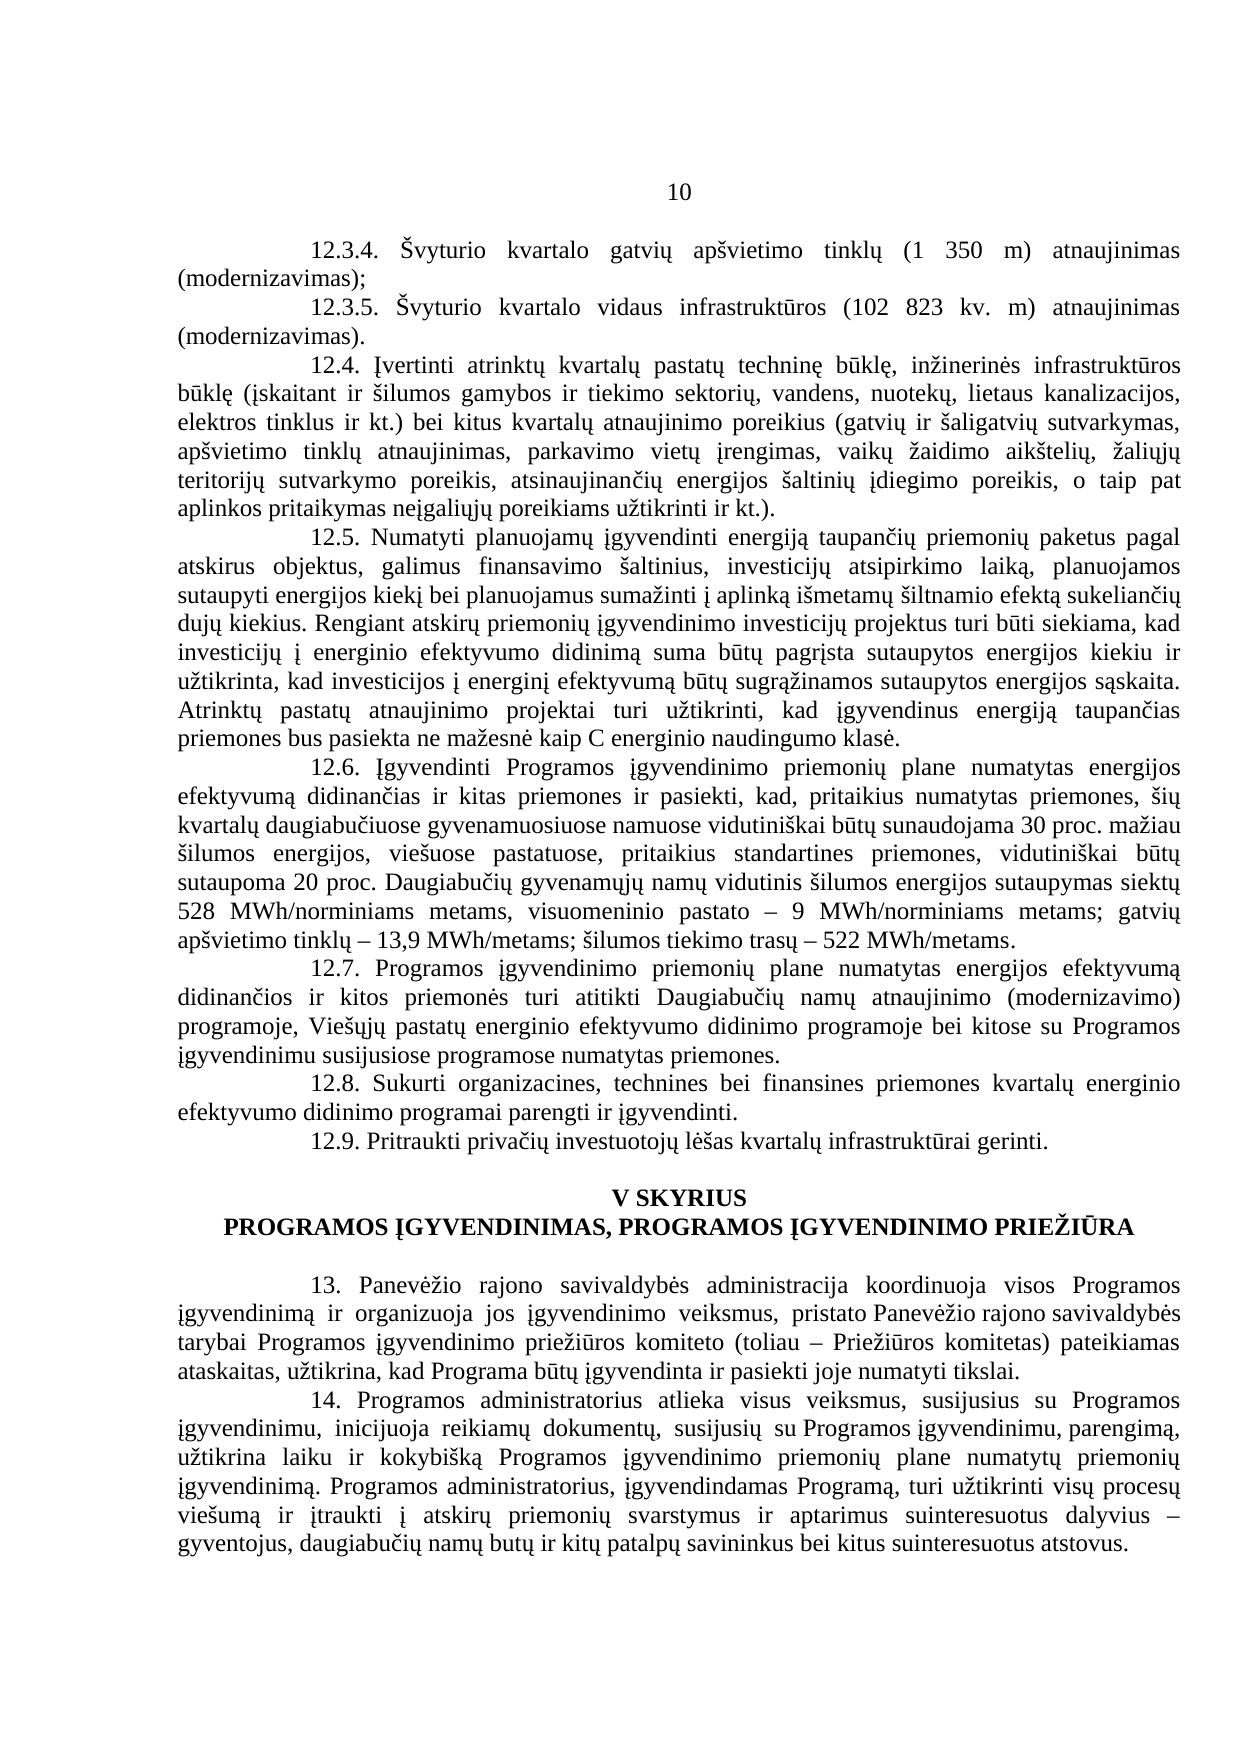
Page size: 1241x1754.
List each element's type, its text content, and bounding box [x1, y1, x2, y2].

text 12.3.4. Švyturio kvartalo gatvių apšvietimo tinklų (1 350 m) atnaujinimas (modernizavimas); [177, 235, 1181, 292]
text 12.8. Sukurti organizacines, technines bei finansines priemones kvartalų energinio efektyvumo didinimo programai parengti ir įgyvendinti. [177, 1068, 1181, 1126]
text 13. Panevėžio rajono savivaldybės administracija koordinuoja visos Programos įgyvendinimą ir organizuoja jos įgyvendinimo veiksmus, pristato Panevėžio rajono savivaldybės tarybai Programos įgyvendinimo priežiūros komiteto (toliau – Priežiūros komitetas) pateikiamas ataskaitas, užtikrina, kad Programa būtų įgyvendinta ir pasiekti joje numatyti tikslai. [177, 1270, 1181, 1385]
text V SKYRIUS [177, 1183, 1181, 1212]
text 12.5. Numatyti planuojamų įgyvendinti energiją taupančių priemonių paketus pagal atskirus objektus, galimus finansavimo šaltinius, investicijų atsipirkimo laiką, planuojamos sutaupyti energijos kiekį bei planuojamus sumažinti į aplinką išmetamų šiltnamio efektą sukeliančių dujų kiekius. Rengiant atskirų priemonių įgyvendinimo investicijų projektus turi būti siekiama, kad investicijų į energinio efektyvumo didinimą suma būtų pagrįsta sutaupytos energijos kiekiu ir užtikrinta, kad investicijos į energinį efektyvumą būtų sugrąžinamos sutaupytos energijos sąskaita. Atrinktų pastatų atnaujinimo projektai turi užtikrinti, kad įgyvendinus energiją taupančias priemones bus pasiekta ne mažesnė kaip C energinio naudingumo klasė. [177, 522, 1181, 752]
text 12.9. Pritraukti privačių investuotojų lėšas kvartalų infrastruktūrai gerinti. [177, 1126, 1181, 1155]
text 12.4. Įvertinti atrinktų kvartalų pastatų techninę būklę, inžinerinės infrastruktūros būklę (įskaitant ir šilumos gamybos ir tiekimo sektorių, vandens, nuotekų, lietaus kanalizacijos, elektros tinklus ir kt.) bei kitus kvartalų atnaujinimo poreikius (gatvių ir šaligatvių sutvarkymas, apšvietimo tinklų atnaujinimas, parkavimo vietų įrengimas, vaikų žaidimo aikštelių, žaliųjų teritorijų sutvarkymo poreikis, atsinaujinančių energijos šaltinių įdiegimo poreikis, o taip pat aplinkos pritaikymas neįgaliųjų poreikiams užtikrinti ir kt.). [177, 350, 1181, 522]
text užtikrina laiku ir kokybišką Programos įgyvendinimo priemonių plane numatytų priemonių įgyvendinimą. Programos administratorius, įgyvendindamas Programą, turi užtikrinti visų procesų viešumą ir įtraukti į atskirų priemonių svarstymus ir aptarimus suinteresuotus dalyvius – gyventojus, daugiabučių namų butų ir kitų patalpų savininkus bei kitus suinteresuotus atstovus. [177, 1442, 1181, 1557]
text 12.3.5. Švyturio kvartalo vidaus infrastruktūros (102 823 kv. m) atnaujinimas (modernizavimas). [177, 292, 1181, 350]
text 12.6. Įgyvendinti Programos įgyvendinimo priemonių plane numatytas energijos efektyvumą didinančias ir kitas priemones ir pasiekti, kad, pritaikius numatytas priemones, šių kvartalų daugiabučiuose gyvenamuosiuose namuose vidutiniškai būtų sunaudojama 30 proc. mažiau šilumos energijos, viešuose pastatuose, pritaikius standartines priemones, vidutiniškai būtų sutaupoma 20 proc. Daugiabučių gyvenamųjų namų vidutinis šilumos energijos sutaupymas siektų 528 MWh/norminiams metams, visuomeninio pastato – 9 MWh/norminiams metams; gatvių apšvietimo tinklų – 13,9 MWh/metams; šilumos tiekimo trasų – 522 MWh/metams. [177, 752, 1181, 953]
text PROGRAMOS ĮGYVENDINIMAS, PROGRAMOS ĮGYVENDINIMO PRIEŽIŪRA [177, 1212, 1181, 1241]
text 14. Programos administratorius atlieka visus veiksmus, susijusius su Programos įgyvendinimu, inicijuoja reikiamų dokumentų, susijusių su Programos įgyvendinimu, parengimą, [177, 1385, 1181, 1442]
text 12.7. Programos įgyvendinimo priemonių plane numatytas energijos efektyvumą didinančios ir kitos priemonės turi atitikti Daugiabučių namų atnaujinimo (modernizavimo) programoje, Viešųjų pastatų energinio efektyvumo didinimo programoje bei kitose su Programos įgyvendinimu susijusiose programose numatytas priemones. [177, 953, 1181, 1068]
